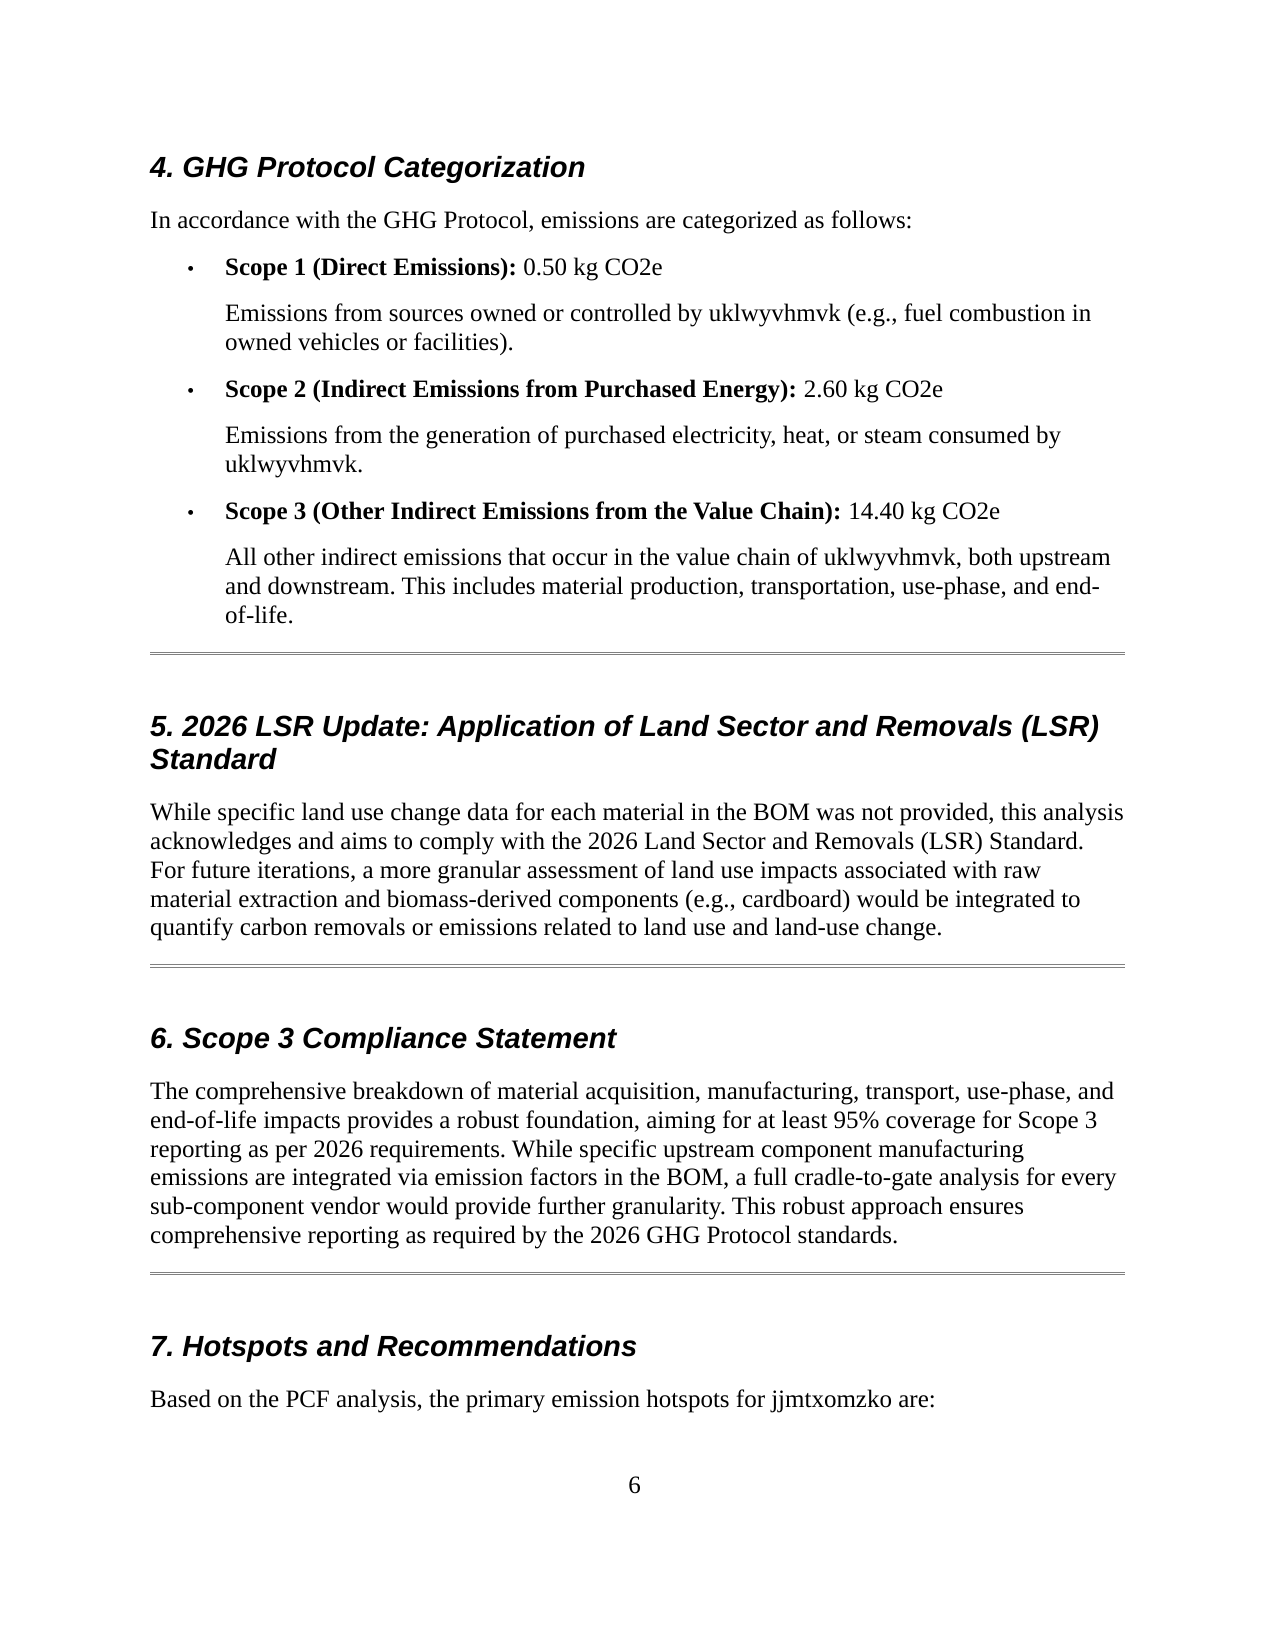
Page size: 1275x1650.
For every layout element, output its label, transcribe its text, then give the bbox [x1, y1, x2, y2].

list Scope 3 (Other Indirect Emissions from the Value Chain): 14.40 kg CO2e [187, 496, 1125, 524]
list Emissions from the generation of purchased electricity, heat, or steam consumed by uklwyvhmvk. [187, 420, 1125, 478]
subtitle 7. Hotspots and Recommendations [150, 1329, 1125, 1362]
list All other indirect emissions that occur in the value chain of uklwyvhmvk, both upstream and downstream. This includes material production, transportation, use-phase, and end-of-life. [187, 542, 1125, 629]
subtitle 6. Scope 3 Compliance Statement [150, 1021, 1125, 1055]
list Scope 1 (Direct Emissions): 0.50 kg CO2e [187, 252, 1125, 280]
subtitle 5. 2026 LSR Update: Application of Land Sector and Removals (LSR) Standard [150, 709, 1125, 776]
list Scope 2 (Indirect Emissions from Purchased Energy): 2.60 kg CO2e [187, 374, 1125, 402]
text While specific land use change data for each material in the BOM was not provided, this analysis acknowledges and aims to comply with the 2026 Land Sector and Removals (LSR) Standard. For future iterations, a more granular assessment of land use impacts associated with raw material extraction and biomass-derived components (e.g., cardboard) would be integrated to quantify carbon removals or emissions related to land use and land-use change. [150, 797, 1125, 941]
text The comprehensive breakdown of material acquisition, manufacturing, transport, use-phase, and end-of-life impacts provides a robust foundation, aiming for at least 95% coverage for Scope 3 reporting as per 2026 requirements. While specific upstream component manufacturing emissions are integrated via emission factors in the BOM, a full cradle-to-gate analysis for every sub-component vendor would provide further granularity. This robust approach ensures comprehensive reporting as required by the 2026 GHG Protocol standards. [150, 1076, 1125, 1249]
subtitle 4. GHG Protocol Categorization [150, 150, 1125, 183]
list Emissions from sources owned or controlled by uklwyvhmvk (e.g., fuel combustion in owned vehicles or facilities). [187, 298, 1125, 356]
text Based on the PCF analysis, the primary emission hotspots for jjmtxomzko are: [150, 1384, 1125, 1413]
text In accordance with the GHG Protocol, emissions are categorized as follows: [150, 205, 1125, 234]
